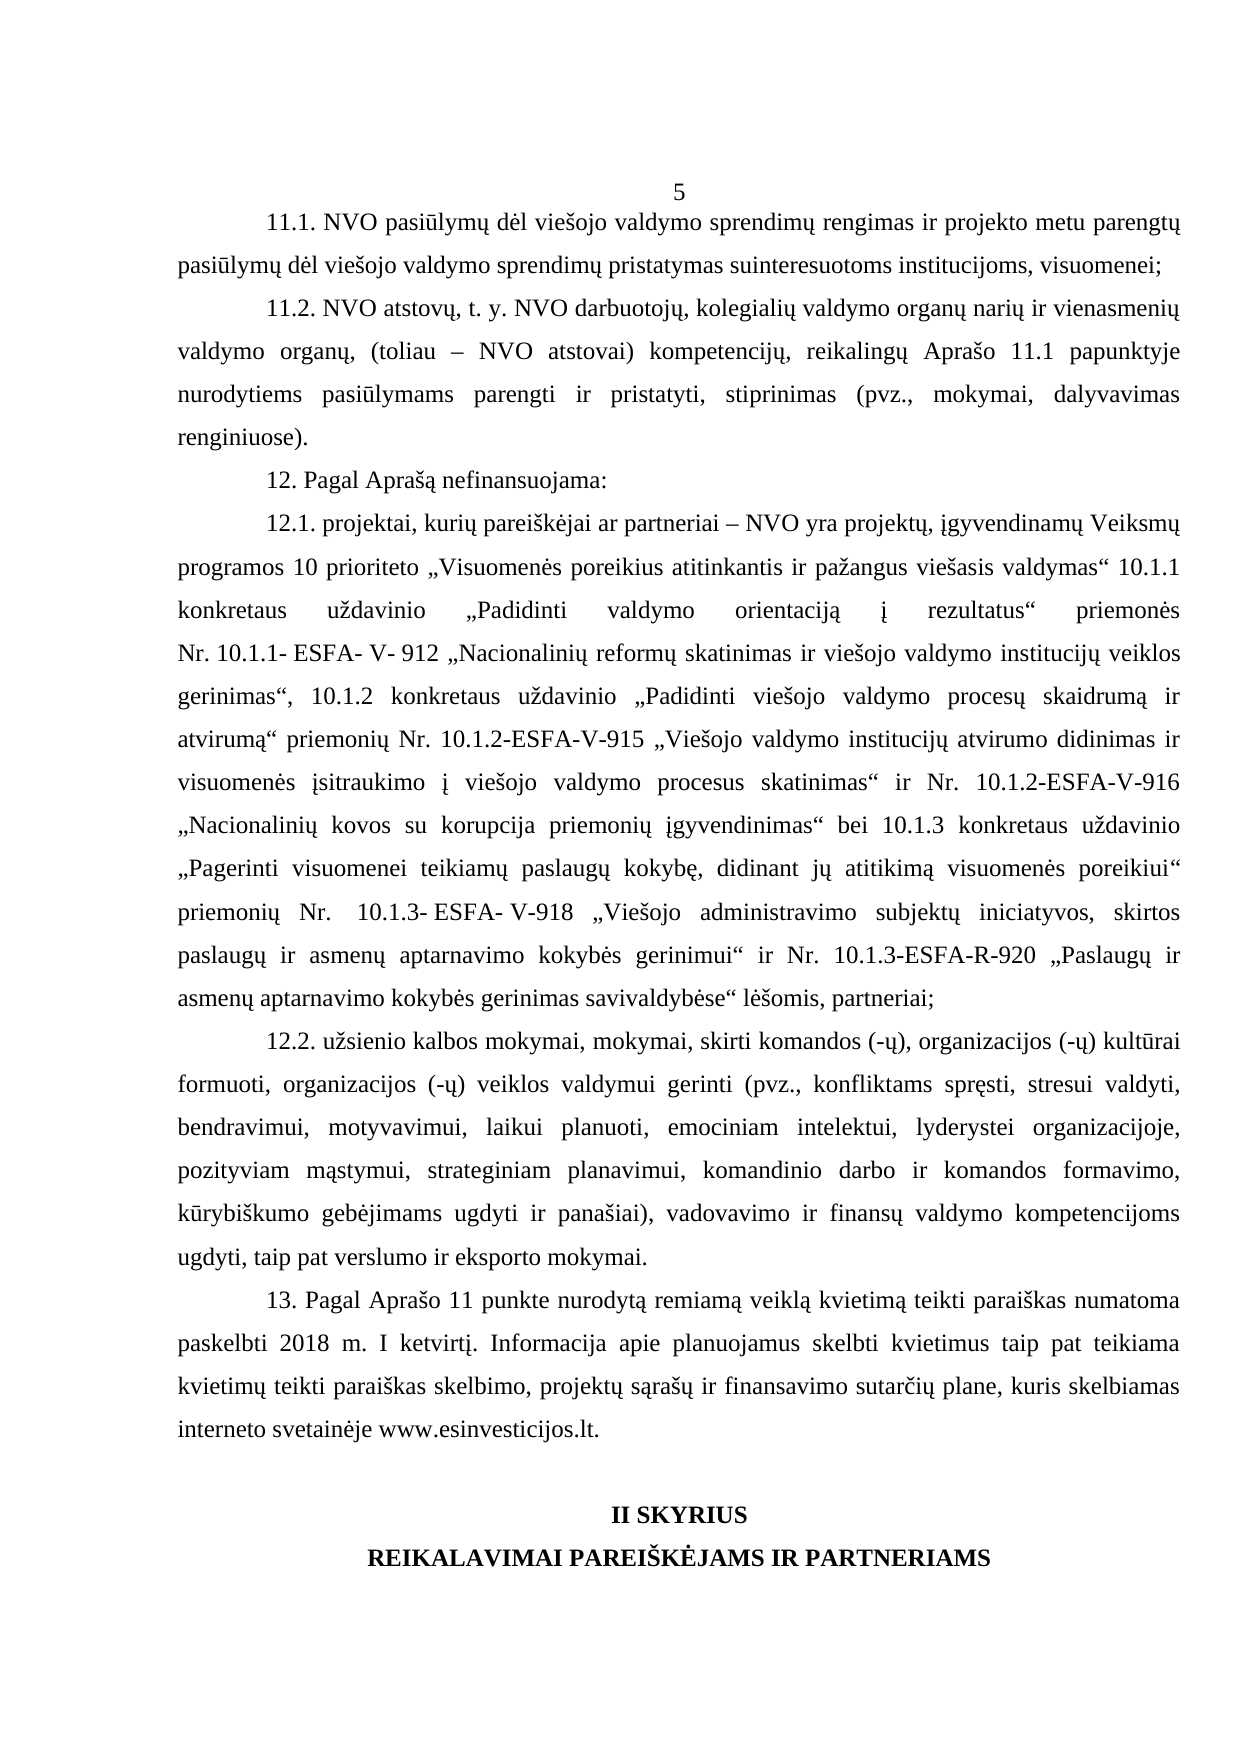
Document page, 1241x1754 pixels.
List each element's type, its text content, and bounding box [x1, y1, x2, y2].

text 13. Pagal Aprašo 11 punkte nurodytą remiamą veiklą kvietimą teikti paraiškas numatoma paskelbti 2018 m. I ketvirtį. Informacija apie planuojamus skelbti kvietimus taip pat teikiama kvietimų teikti paraiškas skelbimo, projektų sąrašų ir finansavimo sutarčių plane, kuris skelbiamas interneto svetainėje www.esinvesticijos.lt. [177, 1285, 1181, 1443]
text 12.2. užsienio kalbos mokymai, mokymai, skirti komandos (-ų), organizacijos (-ų) kultūrai formuoti, organizacijos (-ų) veiklos valdymui gerinti (pvz., konfliktams spręsti, stresui valdyti, bendravimui, motyvavimui, laikui planuoti, emociniam intelektui, lyderystei organizacijoje, pozityviam mąstymui, strateginiam planavimui, komandinio darbo ir komandos formavimo, kūrybiškumo gebėjimams ugdyti ir panašiai), vadovavimo ir finansų valdymo kompetencijoms ugdyti, taip pat verslumo ir eksporto mokymai. [177, 1026, 1181, 1270]
text REIKALAVIMAI PAREIŠKĖJAMS IR PARTNERIAMS [177, 1543, 1181, 1572]
text 12.1. projektai, kurių pareiškėjai ar partneriai – NVO yra projektų, įgyvendinamų Veiksmų programos 10 prioriteto „Visuomenės poreikius atitinkantis ir pažangus viešasis valdymas“ 10.1.1 konkretaus uždavinio „Padidinti valdymo orientaciją į rezultatus“ priemonės Nr. 10.1.1- ESFA- V- 912 „Nacionalinių reformų skatinimas ir viešojo valdymo institucijų veiklos gerinimas“, 10.1.2 konkretaus uždavinio „Padidinti viešojo valdymo procesų skaidrumą ir atvirumą“ priemonių Nr. 10.1.2-ESFA-V-915 „Viešojo valdymo institucijų atvirumo didinimas ir visuomenės įsitraukimo į viešojo valdymo procesus skatinimas“ ir Nr. 10.1.2-ESFA-V-916 „Nacionalinių kovos su korupcija priemonių įgyvendinimas“ bei 10.1.3 konkretaus uždavinio „Pagerinti visuomenei teikiamų paslaugų kokybę, didinant jų atitikimą visuomenės poreikiui“ priemonių Nr. 10.1.3- ESFA- V-918 „Viešojo administravimo subjektų iniciatyvos, skirtos paslaugų ir asmenų aptarnavimo kokybės gerinimui“ ir Nr. 10.1.3-ESFA-R-920 „Paslaugų ir asmenų aptarnavimo kokybės gerinimas savivaldybėse“ lėšomis, partneriai; [177, 508, 1181, 1012]
text 11.2. NVO atstovų, t. y. NVO darbuotojų, kolegialių valdymo organų narių ir vienasmenių valdymo organų, (toliau – NVO atstovai) kompetencijų, reikalingų Aprašo 11.1 papunktyje nurodytiems pasiūlymams parengti ir pristatyti, stiprinimas (pvz., mokymai, dalyvavimas renginiuose). [177, 293, 1181, 451]
text II SKYRIUS [177, 1500, 1181, 1529]
text 11.1. NVO pasiūlymų dėl viešojo valdymo sprendimų rengimas ir projekto metu parengtų pasiūlymų dėl viešojo valdymo sprendimų pristatymas suinteresuotoms institucijoms, visuomenei; [177, 207, 1181, 278]
text 12. Pagal Aprašą nefinansuojama: [177, 465, 1181, 494]
